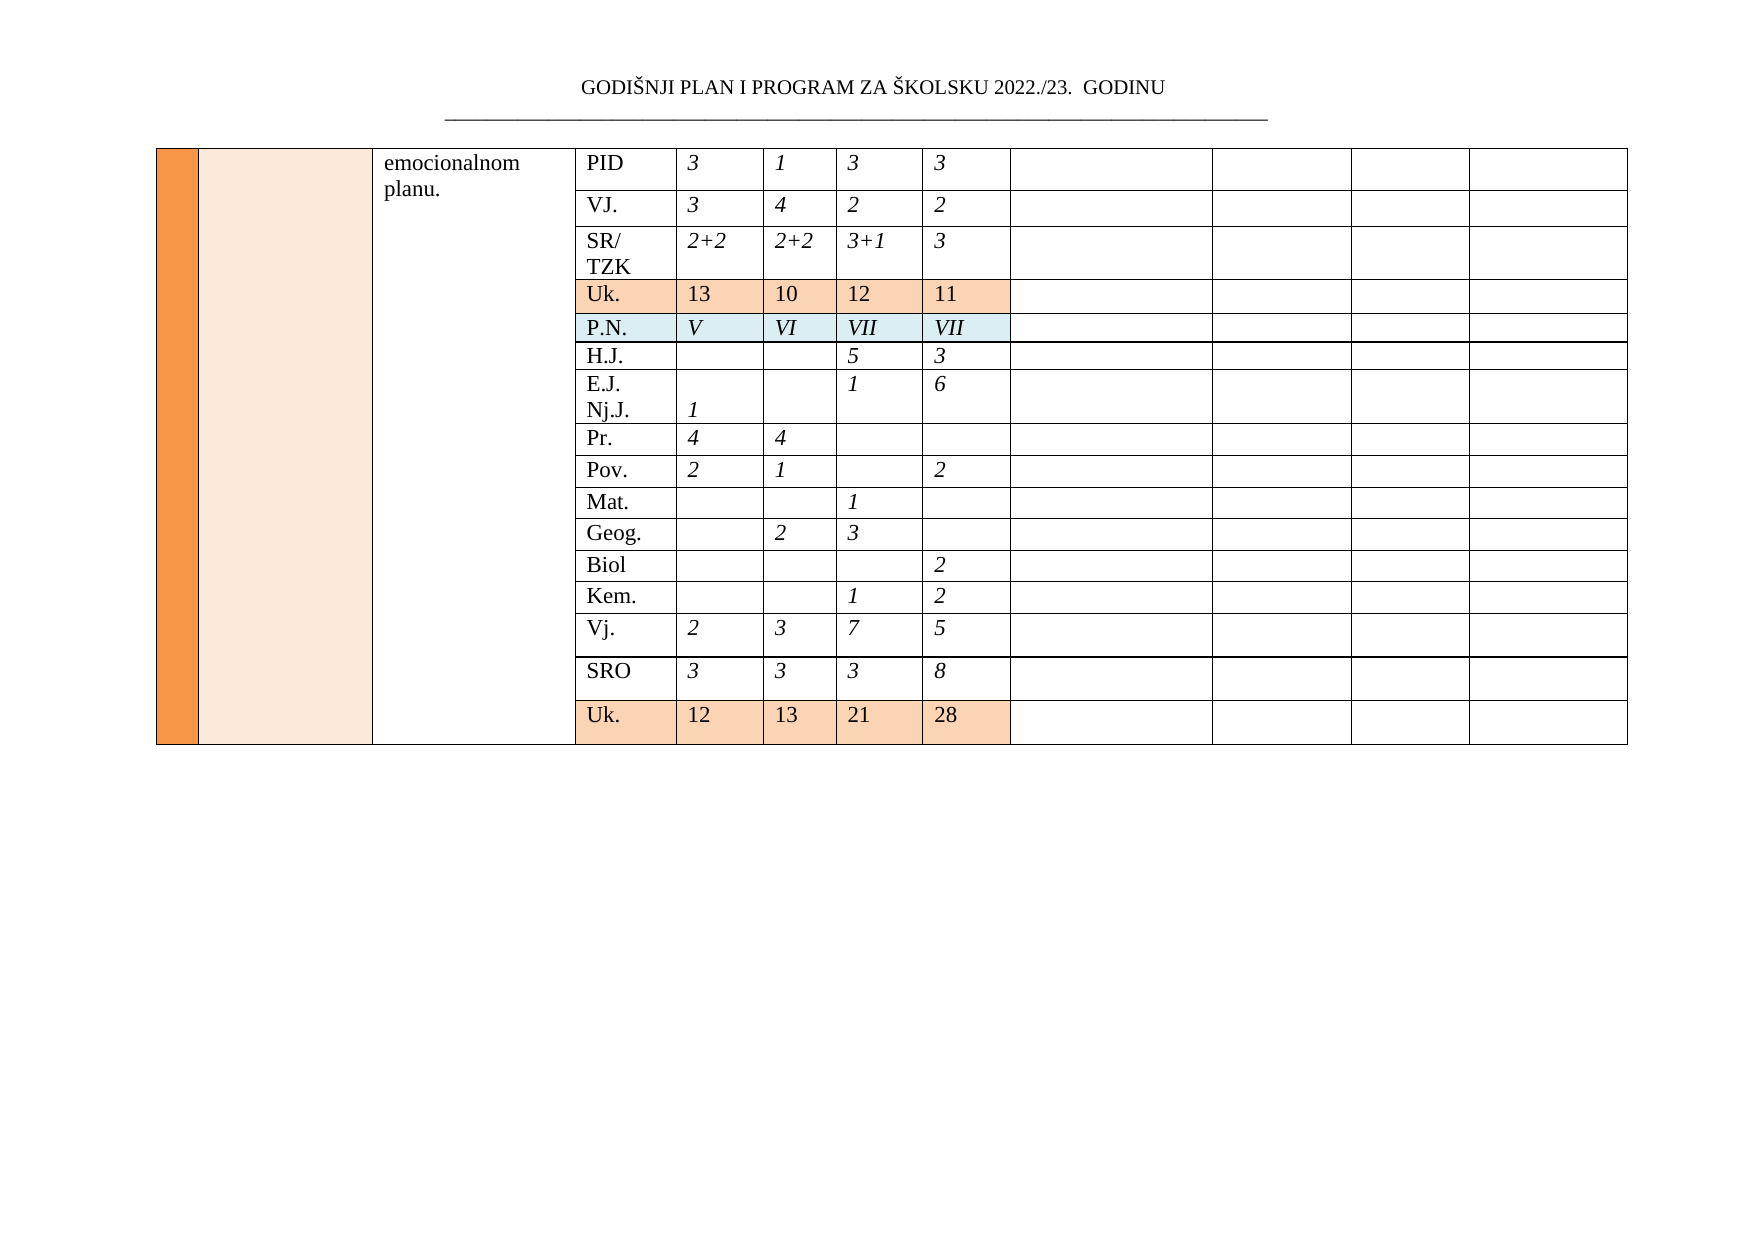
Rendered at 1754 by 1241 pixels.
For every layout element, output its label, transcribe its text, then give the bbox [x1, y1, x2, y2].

table_cell Pr. [576, 424, 676, 455]
table_cell SRO [576, 658, 676, 700]
table_cell 2+2 [677, 227, 763, 279]
table_cell 2 [923, 456, 1010, 487]
table_cell [923, 424, 1010, 455]
table_cell 2 [677, 456, 763, 487]
table_cell [764, 582, 836, 613]
table_cell 10 [764, 280, 836, 313]
table_cell [1470, 314, 1627, 341]
table_cell 3 [837, 149, 922, 190]
table_cell 8 [923, 658, 1010, 700]
table_cell [837, 424, 922, 455]
table_cell [1213, 280, 1351, 313]
table_cell [1470, 658, 1627, 700]
table_cell PID [576, 149, 676, 190]
table_cell [1470, 456, 1627, 487]
table_cell 3 [677, 149, 763, 190]
table_cell 3 [677, 191, 763, 226]
table_cell [1213, 227, 1351, 279]
table_cell [837, 551, 922, 581]
table_cell [837, 456, 922, 487]
table_cell 7 [837, 614, 922, 656]
table_cell [1213, 314, 1351, 341]
table_cell [923, 519, 1010, 550]
table_cell [1352, 582, 1469, 613]
table_cell [1213, 191, 1351, 226]
table_cell [1011, 343, 1212, 369]
table_cell [677, 551, 763, 581]
table_cell [1470, 424, 1627, 455]
table_cell [1352, 488, 1469, 518]
table_cell [1470, 370, 1627, 423]
table_cell [1352, 149, 1469, 190]
table_cell [1011, 227, 1212, 279]
table_cell [1352, 280, 1469, 313]
table_cell [1011, 370, 1212, 423]
table_cell [1352, 701, 1469, 744]
table_cell [1352, 614, 1469, 656]
table_cell 3 [677, 658, 763, 700]
table_cell [764, 370, 836, 423]
table_cell [1011, 658, 1212, 700]
table_cell 28 [923, 701, 1010, 744]
table_cell [1352, 191, 1469, 226]
table_cell [1352, 227, 1469, 279]
table_cell 3 [837, 658, 922, 700]
table_cell P.N. [576, 314, 676, 341]
table_cell Uk. [576, 701, 676, 744]
table_cell 3+1 [837, 227, 922, 279]
table_cell 3 [923, 343, 1010, 369]
table_cell [1470, 343, 1627, 369]
table_cell 5 [837, 343, 922, 369]
table_cell [1213, 149, 1351, 190]
table_cell V [677, 314, 763, 341]
table_cell [1213, 551, 1351, 581]
table_cell [1470, 280, 1627, 313]
table_cell 1 [677, 370, 763, 423]
table_cell 1 [837, 488, 922, 518]
table_cell [1470, 149, 1627, 190]
table_cell 1 [837, 370, 922, 423]
table_cell 12 [837, 280, 922, 313]
table_cell [1213, 424, 1351, 455]
table_cell [1470, 519, 1627, 550]
table_cell [1213, 614, 1351, 656]
table_cell [764, 343, 836, 369]
table_cell [1011, 191, 1212, 226]
table_cell [1011, 551, 1212, 581]
table_cell [1470, 582, 1627, 613]
table_cell [1470, 227, 1627, 279]
table_cell Geog. [576, 519, 676, 550]
table_cell VII [923, 314, 1010, 341]
table_cell [677, 343, 763, 369]
table_cell [1352, 519, 1469, 550]
table_cell [199, 149, 372, 744]
table_cell 2 [923, 191, 1010, 226]
table_cell [1470, 614, 1627, 656]
table_cell 2 [837, 191, 922, 226]
table_cell [1011, 314, 1212, 341]
table_cell Mat. [576, 488, 676, 518]
table_cell [1213, 519, 1351, 550]
table_cell [677, 582, 763, 613]
table_cell [1011, 701, 1212, 744]
table_cell H.J. [576, 343, 676, 369]
table_cell [1011, 149, 1212, 190]
table_cell E.J. Nj.J. [576, 370, 676, 423]
table_cell 4 [764, 191, 836, 226]
table_cell [1352, 314, 1469, 341]
table_cell [1352, 658, 1469, 700]
table_cell [1011, 614, 1212, 656]
table_cell [1011, 582, 1212, 613]
table_cell SR/ TZK [576, 227, 676, 279]
table_cell [1352, 551, 1469, 581]
table_cell [1011, 424, 1212, 455]
table_cell 6 [923, 370, 1010, 423]
table_cell 1 [837, 582, 922, 613]
table_cell 13 [677, 280, 763, 313]
table_cell [1352, 424, 1469, 455]
table_cell [1352, 370, 1469, 423]
table_cell TOČKA 3 [157, 149, 198, 744]
table_cell [764, 488, 836, 518]
table_cell [1011, 280, 1212, 313]
table_cell Kem. [576, 582, 676, 613]
table_cell 2 [923, 582, 1010, 613]
table_cell [764, 551, 836, 581]
table_cell [1470, 191, 1627, 226]
table_cell [677, 519, 763, 550]
table_cell [1213, 488, 1351, 518]
table_cell 3 [923, 227, 1010, 279]
table_cell 2 [923, 551, 1010, 581]
table_cell 21 [837, 701, 922, 744]
table_cell [1470, 551, 1627, 581]
table_cell 5 [923, 614, 1010, 656]
table_cell 3 [837, 519, 922, 550]
table_cell [1011, 456, 1212, 487]
table_cell [1470, 701, 1627, 744]
table_cell [1213, 456, 1351, 487]
table_cell 2+2 [764, 227, 836, 279]
table_cell 12 [677, 701, 763, 744]
table_cell 3 [764, 614, 836, 656]
table_cell VI [764, 314, 836, 341]
table_cell [1011, 519, 1212, 550]
table_cell [1352, 343, 1469, 369]
table_cell Vj. [576, 614, 676, 656]
table_cell 11 [923, 280, 1010, 313]
table_cell Uk. [576, 280, 676, 313]
table_cell [1011, 488, 1212, 518]
table_cell 4 [677, 424, 763, 455]
table_cell Pov. [576, 456, 676, 487]
table_cell 4 [764, 424, 836, 455]
table_cell [1470, 488, 1627, 518]
table_cell [1213, 370, 1351, 423]
table_cell 1 [764, 456, 836, 487]
table_cell VJ. [576, 191, 676, 226]
table_cell 13 [764, 701, 836, 744]
table_cell [677, 488, 763, 518]
table_cell 2 [764, 519, 836, 550]
table_cell [1352, 456, 1469, 487]
table_cell 2 [677, 614, 763, 656]
table_cell 1 [764, 149, 836, 190]
table_cell 3 [923, 149, 1010, 190]
table_cell [1213, 658, 1351, 700]
table_cell [1213, 701, 1351, 744]
table_cell Biol [576, 551, 676, 581]
table_cell VII [837, 314, 922, 341]
table_cell [923, 488, 1010, 518]
table_cell 3 [764, 658, 836, 700]
table_cell [1213, 582, 1351, 613]
table_cell emocionalnom planu. [373, 149, 575, 744]
table_cell [1213, 343, 1351, 369]
